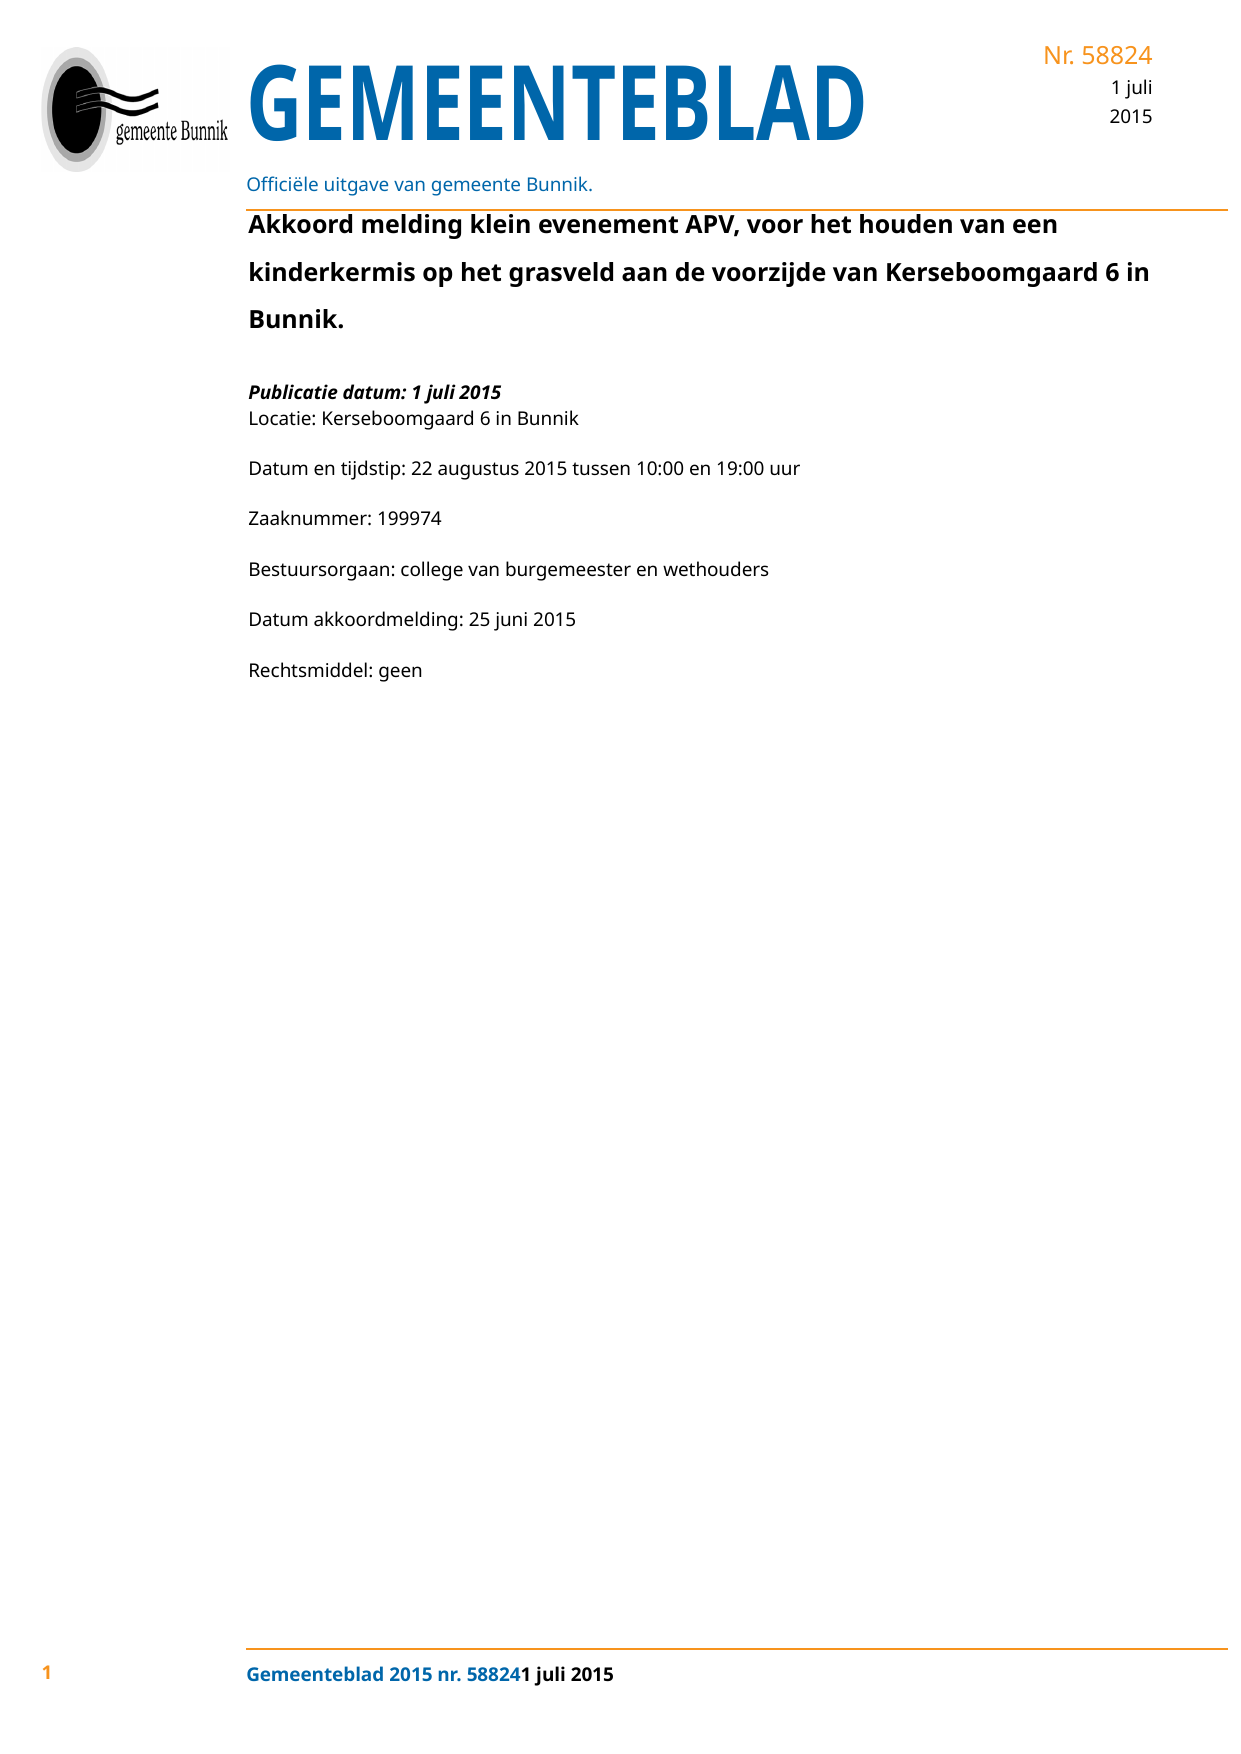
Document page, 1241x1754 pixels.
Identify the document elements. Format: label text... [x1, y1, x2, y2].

text Datum en tijdstip: 22 augustus 2015 tussen 10:00 en 19:00 uur [248, 455, 1152, 481]
text Locatie: Kerseboomgaard 6 in Bunnik [248, 405, 1152, 431]
text Datum akkoordmelding: 25 juni 2015 [248, 606, 1152, 632]
picture [41, 47, 231, 172]
text Akkoord melding klein evenement APV, voor het houden van een kinderkermis op het grasveld aan de voorzijde van Kerseboomgaard 6 in Bunnik. [248, 211, 1152, 336]
text Zaaknummer: 199974 [248, 506, 1152, 531]
text Publicatie datum: 1 juli 2015 [248, 379, 1152, 405]
text Bestuursorgaan: college van burgemeester en wethouders [248, 556, 1152, 582]
text Rechtsmiddel: geen [248, 657, 1152, 683]
